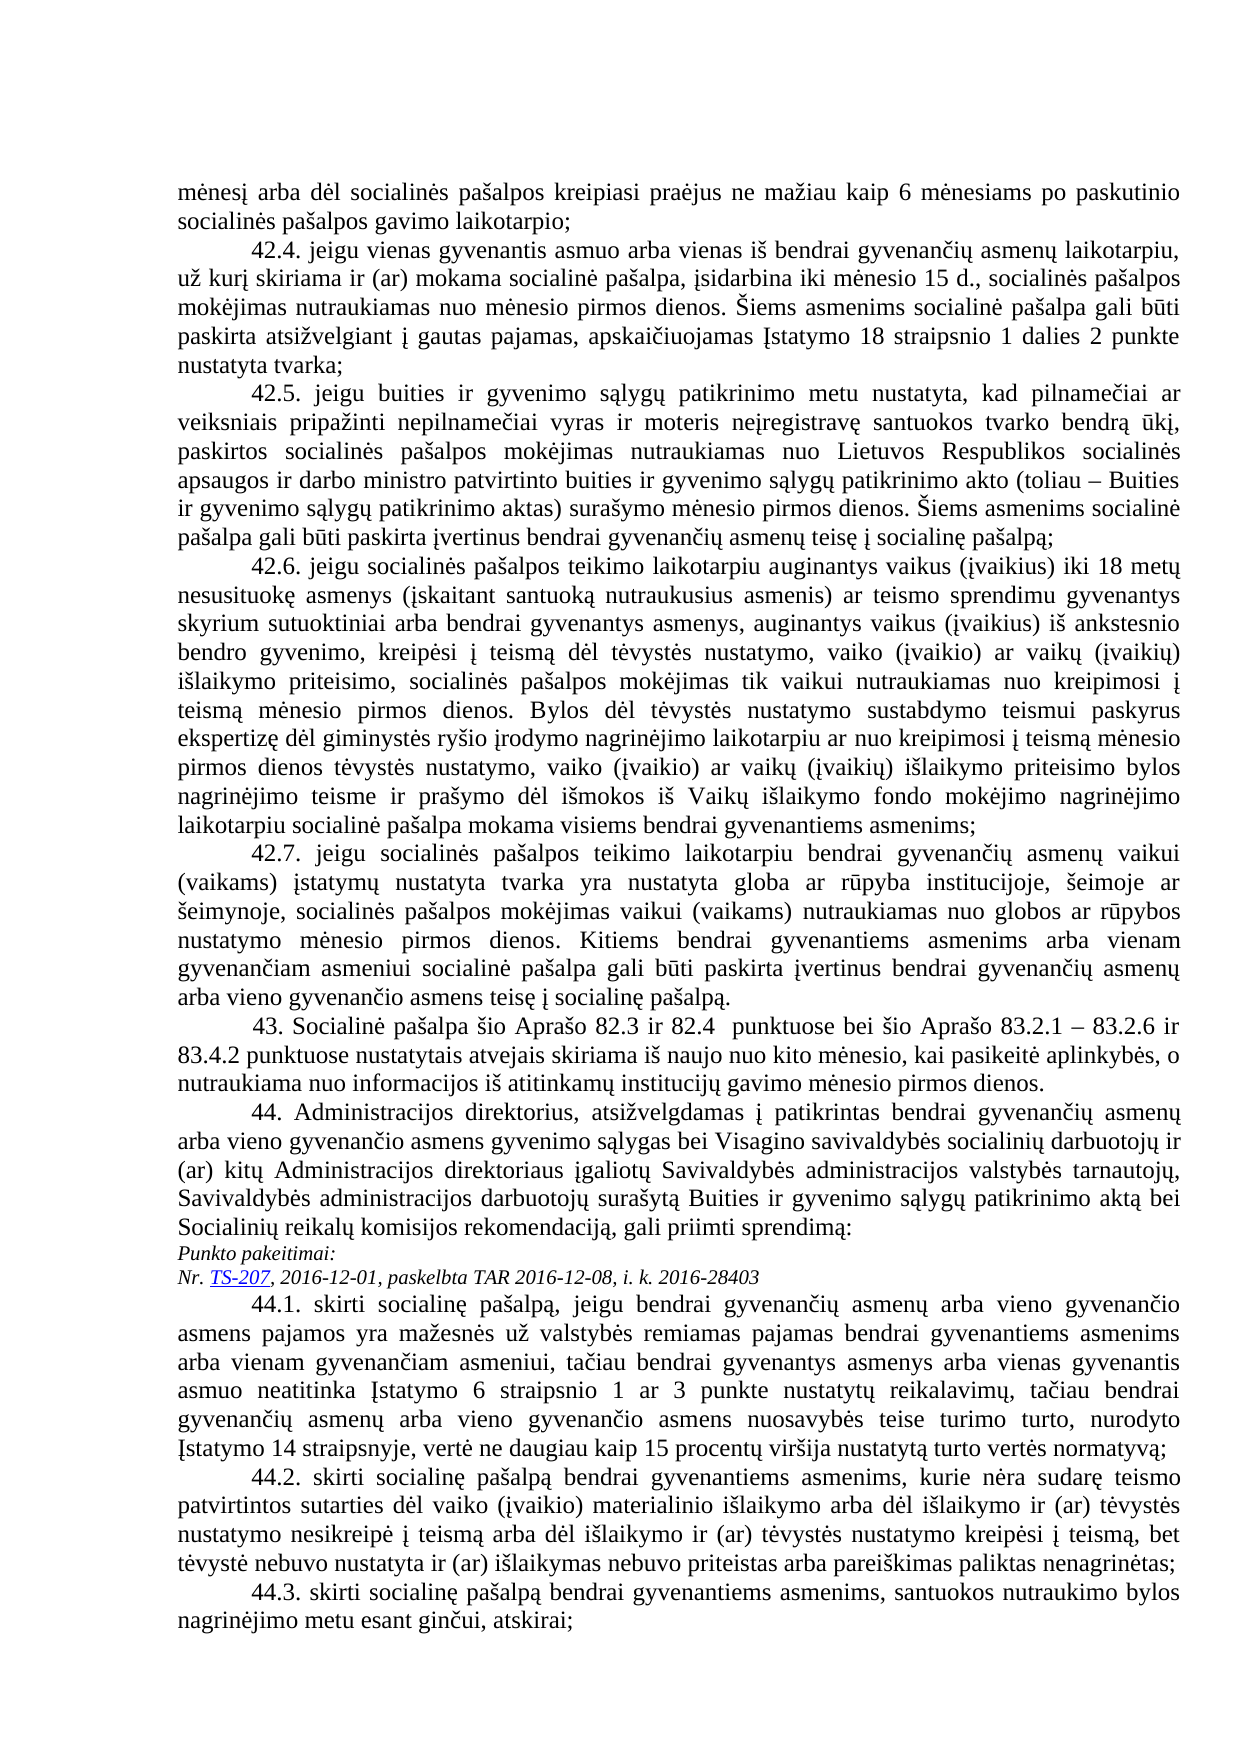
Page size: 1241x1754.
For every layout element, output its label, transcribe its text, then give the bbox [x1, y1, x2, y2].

text 43. Socialinė pašalpa šio Aprašo 82.3 ir 82.4 punktuose bei šio Aprašo 83.2.1 – 83.2.6 ir 83.4.2 punktuose nustatytais atvejais skiriama iš naujo nuo kito mėnesio, kai pasikeitė aplinkybės, o nutraukiama nuo informacijos iš atitinkamų institucijų gavimo mėnesio pirmos dienos. [177, 1011, 1181, 1097]
text 44.3. skirti socialinę pašalpą bendrai gyvenantiems asmenims, santuokos nutraukimo bylos nagrinėjimo metu esant ginčui, atskirai; [177, 1577, 1181, 1634]
text 44.2. skirti socialinę pašalpą bendrai gyvenantiems asmenims, kurie nėra sudarę teismo patvirtintos sutarties dėl vaiko (įvaikio) materialinio išlaikymo arba dėl išlaikymo ir (ar) tėvystės nustatymo nesikreipė į teismą arba dėl išlaikymo ir (ar) tėvystės nustatymo kreipėsi į teismą, bet tėvystė nebuvo nustatyta ir (ar) išlaikymas nebuvo priteistas arba pareiškimas paliktas nenagrinėtas; [177, 1462, 1181, 1577]
text 42.4. jeigu vienas gyvenantis asmuo arba vienas iš bendrai gyvenančių asmenų laikotarpiu, už kurį skiriama ir (ar) mokama socialinė pašalpa, įsidarbina iki mėnesio 15 d., socialinės pašalpos mokėjimas nutraukiamas nuo mėnesio pirmos dienos. Šiems asmenims socialinė pašalpa gali būti paskirta atsižvelgiant į gautas pajamas, apskaičiuojamas Įstatymo 18 straipsnio 1 dalies 2 punkte nustatyta tvarka; [177, 235, 1181, 378]
text 44.1. skirti socialinę pašalpą, jeigu bendrai gyvenančių asmenų arba vieno gyvenančio asmens pajamos yra mažesnės už valstybės remiamas pajamas bendrai gyvenantiems asmenims arba vienam gyvenančiam asmeniui, tačiau bendrai gyvenantys asmenys arba vienas gyvenantis asmuo neatitinka Įstatymo 6 straipsnio 1 ar 3 punkte nustatytų reikalavimų, tačiau bendrai gyvenančių asmenų arba vieno gyvenančio asmens nuosavybės teise turimo turto, nurodyto Įstatymo 14 straipsnyje, vertė ne daugiau kaip 15 procentų viršija nustatytą turto vertės normatyvą; [177, 1289, 1181, 1462]
text 42.5. jeigu buities ir gyvenimo sąlygų patikrinimo metu nustatyta, kad pilnamečiai ar veiksniais pripažinti nepilnamečiai vyras ir moteris neįregistravę santuokos tvarko bendrą ūkį, paskirtos socialinės pašalpos mokėjimas nutraukiamas nuo Lietuvos Respublikos socialinės apsaugos ir darbo ministro patvirtinto buities ir gyvenimo sąlygų patikrinimo akto (toliau – Buities ir gyvenimo sąlygų patikrinimo aktas) surašymo mėnesio pirmos dienos. Šiems asmenims socialinė pašalpa gali būti paskirta įvertinus bendrai gyvenančių asmenų teisę į socialinę pašalpą; [177, 378, 1181, 551]
text 44. Administracijos direktorius, atsižvelgdamas į patikrintas bendrai gyvenančių asmenų arba vieno gyvenančio asmens gyvenimo sąlygas bei Visagino savivaldybės socialinių darbuotojų ir (ar) kitų Administracijos direktoriaus įgaliotų Savivaldybės administracijos valstybės tarnautojų, Savivaldybės administracijos darbuotojų surašytą Buities ir gyvenimo sąlygų patikrinimo aktą bei Socialinių reikalų komisijos rekomendaciją, gali priimti sprendimą: [177, 1097, 1181, 1241]
text mėnesį arba dėl socialinės pašalpos kreipiasi praėjus ne mažiau kaip 6 mėnesiams po paskutinio socialinės pašalpos gavimo laikotarpio; [177, 177, 1181, 235]
text Nr. TS-207, 2016-12-01, paskelbta TAR 2016-12-08, i. k. 2016-28403 [177, 1265, 1181, 1289]
text 42.7. jeigu socialinės pašalpos teikimo laikotarpiu bendrai gyvenančių asmenų vaikui (vaikams) įstatymų nustatyta tvarka yra nustatyta globa ar rūpyba institucijoje, šeimoje ar šeimynoje, socialinės pašalpos mokėjimas vaikui (vaikams) nutraukiamas nuo globos ar rūpybos nustatymo mėnesio pirmos dienos. Kitiems bendrai gyvenantiems asmenims arba vienam gyvenančiam asmeniui socialinė pašalpa gali būti paskirta įvertinus bendrai gyvenančių asmenų arba vieno gyvenančio asmens teisę į socialinę pašalpą. [177, 838, 1181, 1011]
text Punkto pakeitimai: [177, 1241, 1181, 1265]
text 42.6. jeigu socialinės pašalpos teikimo laikotarpiu auginantys vaikus (įvaikius) iki 18 metų nesusituokę asmenys (įskaitant santuoką nutraukusius asmenis) ar teismo sprendimu gyvenantys skyrium sutuoktiniai arba bendrai gyvenantys asmenys, auginantys vaikus (įvaikius) iš ankstesnio bendro gyvenimo, kreipėsi į teismą dėl tėvystės nustatymo, vaiko (įvaikio) ar vaikų (įvaikių) išlaikymo priteisimo, socialinės pašalpos mokėjimas tik vaikui nutraukiamas nuo kreipimosi į teismą mėnesio pirmos dienos. Bylos dėl tėvystės nustatymo sustabdymo teismui paskyrus ekspertizę dėl giminystės ryšio įrodymo nagrinėjimo laikotarpiu ar nuo kreipimosi į teismą mėnesio pirmos dienos tėvystės nustatymo, vaiko (įvaikio) ar vaikų (įvaikių) išlaikymo priteisimo bylos nagrinėjimo teisme ir prašymo dėl išmokos iš Vaikų išlaikymo fondo mokėjimo nagrinėjimo laikotarpiu socialinė pašalpa mokama visiems bendrai gyvenantiems asmenims; [177, 551, 1181, 838]
